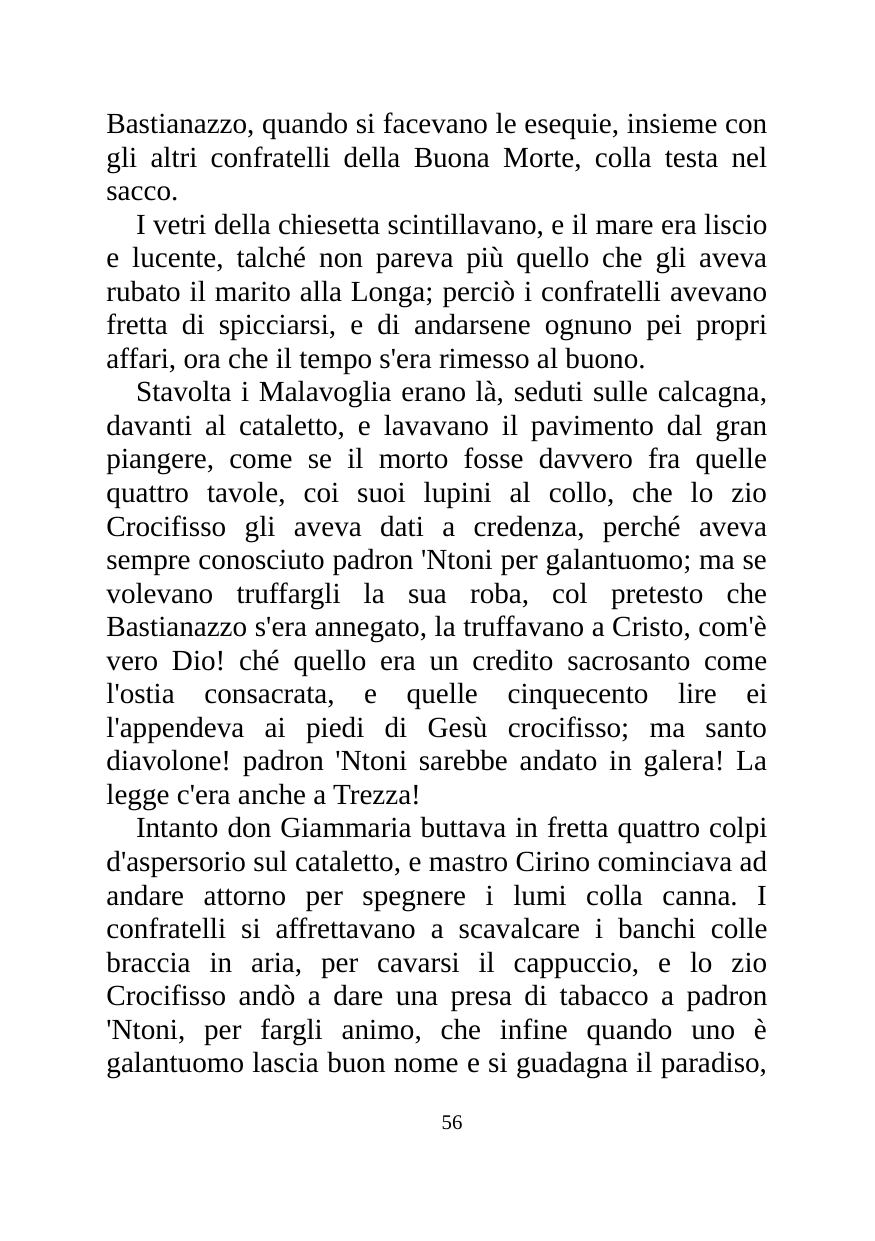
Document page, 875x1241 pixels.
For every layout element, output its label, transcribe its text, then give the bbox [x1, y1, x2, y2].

text I vetri della chiesetta scintillavano, e il mare era liscio e lucente, talché non pareva più quello che gli aveva rubato il marito alla Longa; perciò i confratelli avevano fretta di spicciarsi, e di andarsene ognuno pei propri affari, ora che il tempo s'era rimesso al buono. [106, 207, 768, 374]
text Bastianazzo, quando si facevano le esequie, insieme con gli altri confratelli della Buona Morte, colla testa nel sacco. [106, 106, 768, 207]
text Stavolta i Malavoglia erano là, seduti sulle calcagna, davanti al cataletto, e lavavano il pavimento dal gran piangere, come se il morto fosse davvero fra quelle quattro tavole, coi suoi lupini al collo, che lo zio Crocifisso gli aveva dati a credenza, perché aveva sempre conosciuto padron 'Ntoni per galantuomo; ma se volevano truffargli la sua roba, col pretesto che Bastianazzo s'era annegato, la truffavano a Cristo, com'è vero Dio! ché quello era un credito sacrosanto come l'ostia consacrata, e quelle cinquecento lire ei l'appendeva ai piedi di Gesù crocifisso; ma santo diavolone! padron 'Ntoni sarebbe andato in galera! La legge c'era anche a Trezza! [106, 374, 768, 811]
text Intanto don Giammaria buttava in fretta quattro colpi d'aspersorio sul cataletto, e mastro Cirino cominciava ad andare attorno per spegnere i lumi colla canna. I confratelli si affrettavano a scavalcare i banchi colle braccia in aria, per cavarsi il cappuccio, e lo zio Crocifisso andò a dare una presa di tabacco a padron 'Ntoni, per fargli animo, che infine quando uno è galantuomo lascia buon nome e si guadagna il paradiso, [106, 811, 768, 1079]
